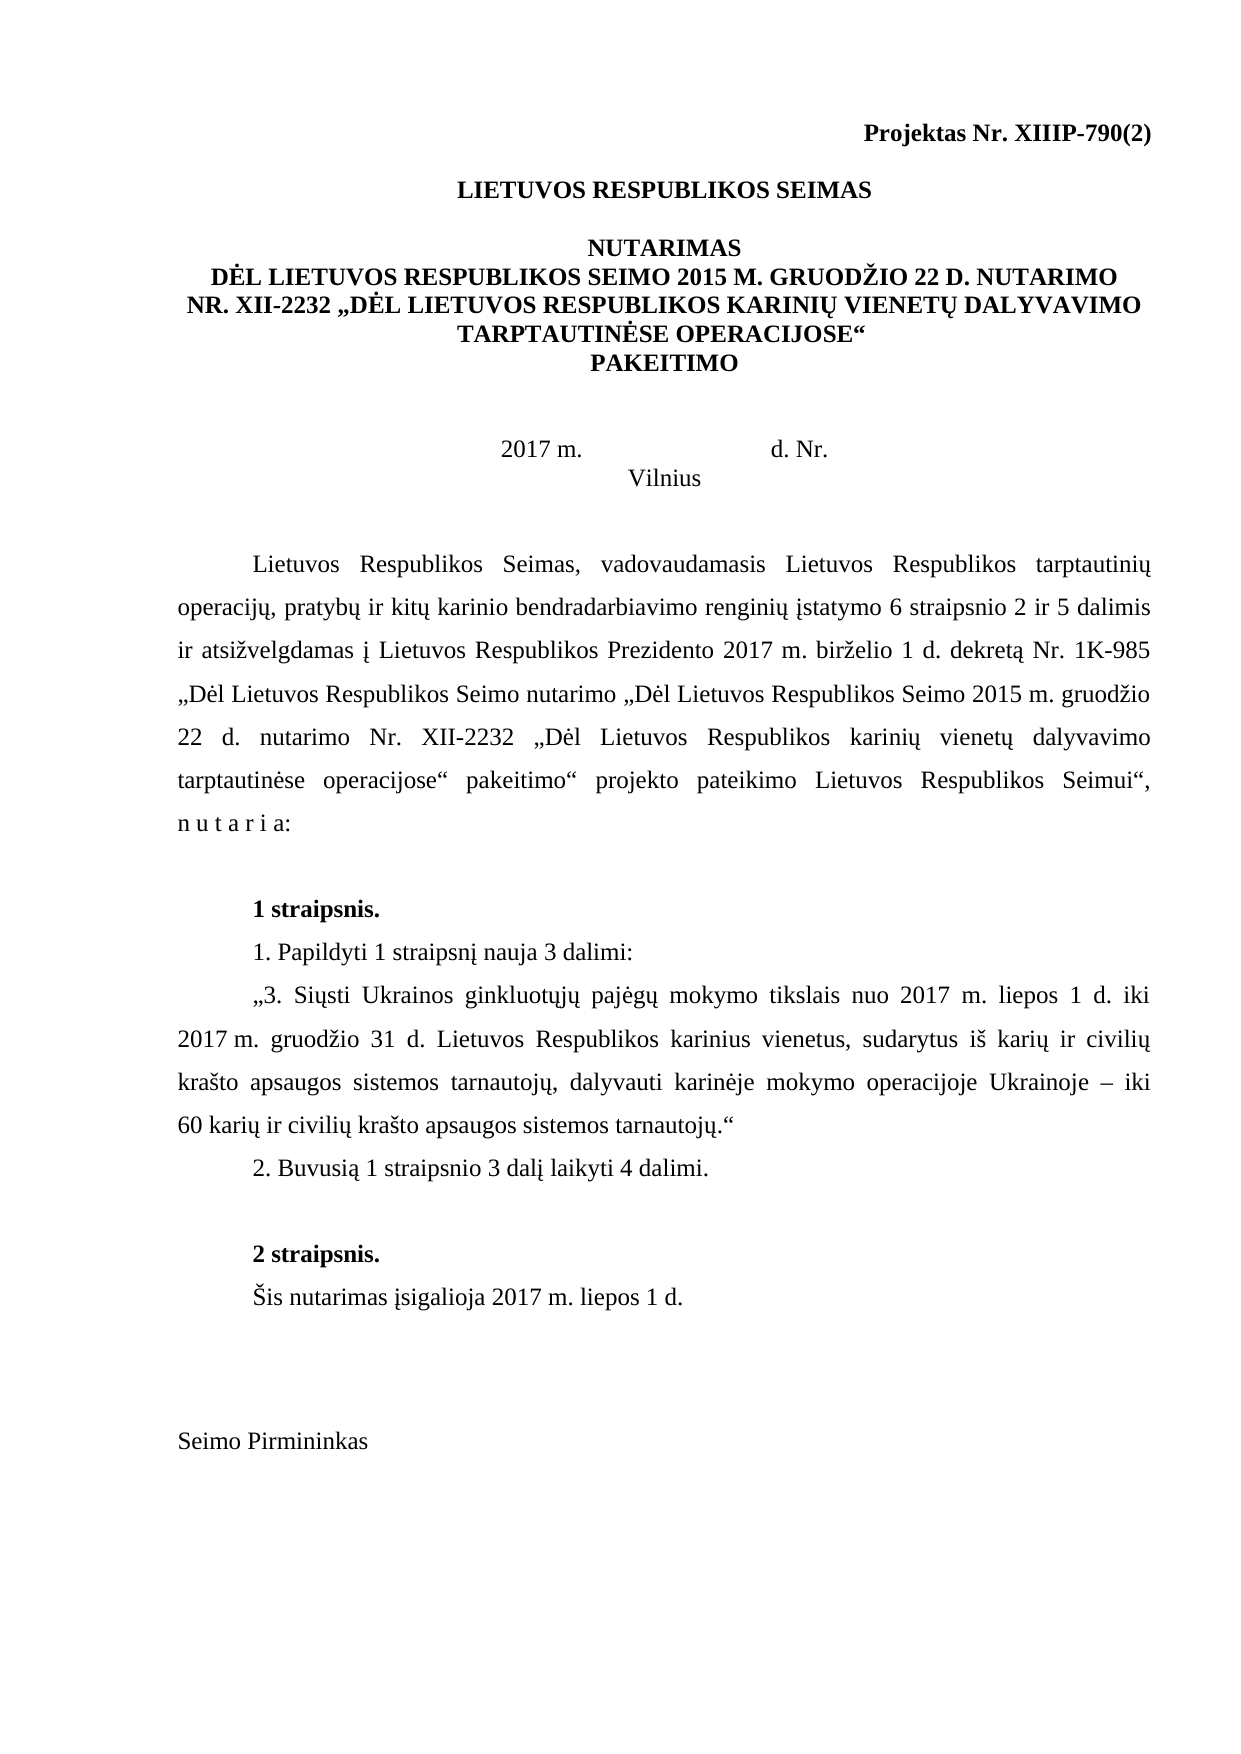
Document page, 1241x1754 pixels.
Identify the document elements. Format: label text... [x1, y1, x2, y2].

text 1 straipsnis. [177, 894, 1152, 923]
text 2 straipsnis. [177, 1239, 1152, 1268]
text Seimo Pirmininkas [177, 1426, 1152, 1455]
text Vilnius [177, 463, 1152, 492]
text NR. XII-2232 „DĖL LIETUVOS RESPUBLIKOS KARINIŲ VIENETŲ DALYVAVIMO [177, 291, 1152, 319]
text TARPTAUTINĖSE OPERACIJOSE“ [177, 319, 1152, 348]
text „3. Siųsti Ukrainos ginkluotųjų pajėgų mokymo tikslais nuo 2017 m. liepos 1 d. iki 2017 m. gruodžio 31 d. Lietuvos Respublikos karinius vienetus, sudarytus iš karių ir civilių krašto apsaugos sistemos tarnautojų, dalyvauti karinėje mokymo operacijoje Ukrainoje – iki 60 karių ir civilių krašto apsaugos sistemos tarnautojų.“ [177, 981, 1152, 1139]
text 2017 m. d. Nr. [177, 434, 1152, 463]
text 2. Buvusią 1 straipsnio 3 dalį laikyti 4 dalimi. [177, 1153, 1152, 1182]
text PAKEITIMO [177, 348, 1152, 377]
text Lietuvos Respublikos Seimas, vadovaudamasis Lietuvos Respublikos tarptautinių operacijų, pratybų ir kitų karinio bendradarbiavimo renginių įstatymo 6 straipsnio 2 ir 5 dalimis ir atsižvelgdamas į Lietuvos Respublikos Prezidento 2017 m. birželio 1 d. dekretą Nr. 1K-985 „Dėl Lietuvos Respublikos Seimo nutarimo „Dėl Lietuvos Respublikos Seimo 2015 m. gruodžio 22 d. nutarimo Nr. XII-2232 „Dėl Lietuvos Respublikos karinių vienetų dalyvavimo tarptautinėse operacijose“ pakeitimo“ projekto pateikimo Lietuvos Respublikos Seimui“, nutaria: [177, 549, 1152, 837]
text DĖL LIETUVOS RESPUBLIKOS SEIMO 2015 M. GRUODŽIO 22 D. NUTARIMO [177, 262, 1152, 291]
text 1. Papildyti 1 straipsnį nauja 3 dalimi: [177, 937, 1152, 966]
text NUTARIMAS [177, 233, 1152, 262]
text Projektas Nr. XIIIP-790(2) [177, 118, 1152, 147]
text Šis nutarimas įsigalioja 2017 m. liepos 1 d. [177, 1282, 1152, 1311]
text LIETUVOS RESPUBLIKOS SEIMAS [177, 176, 1152, 204]
